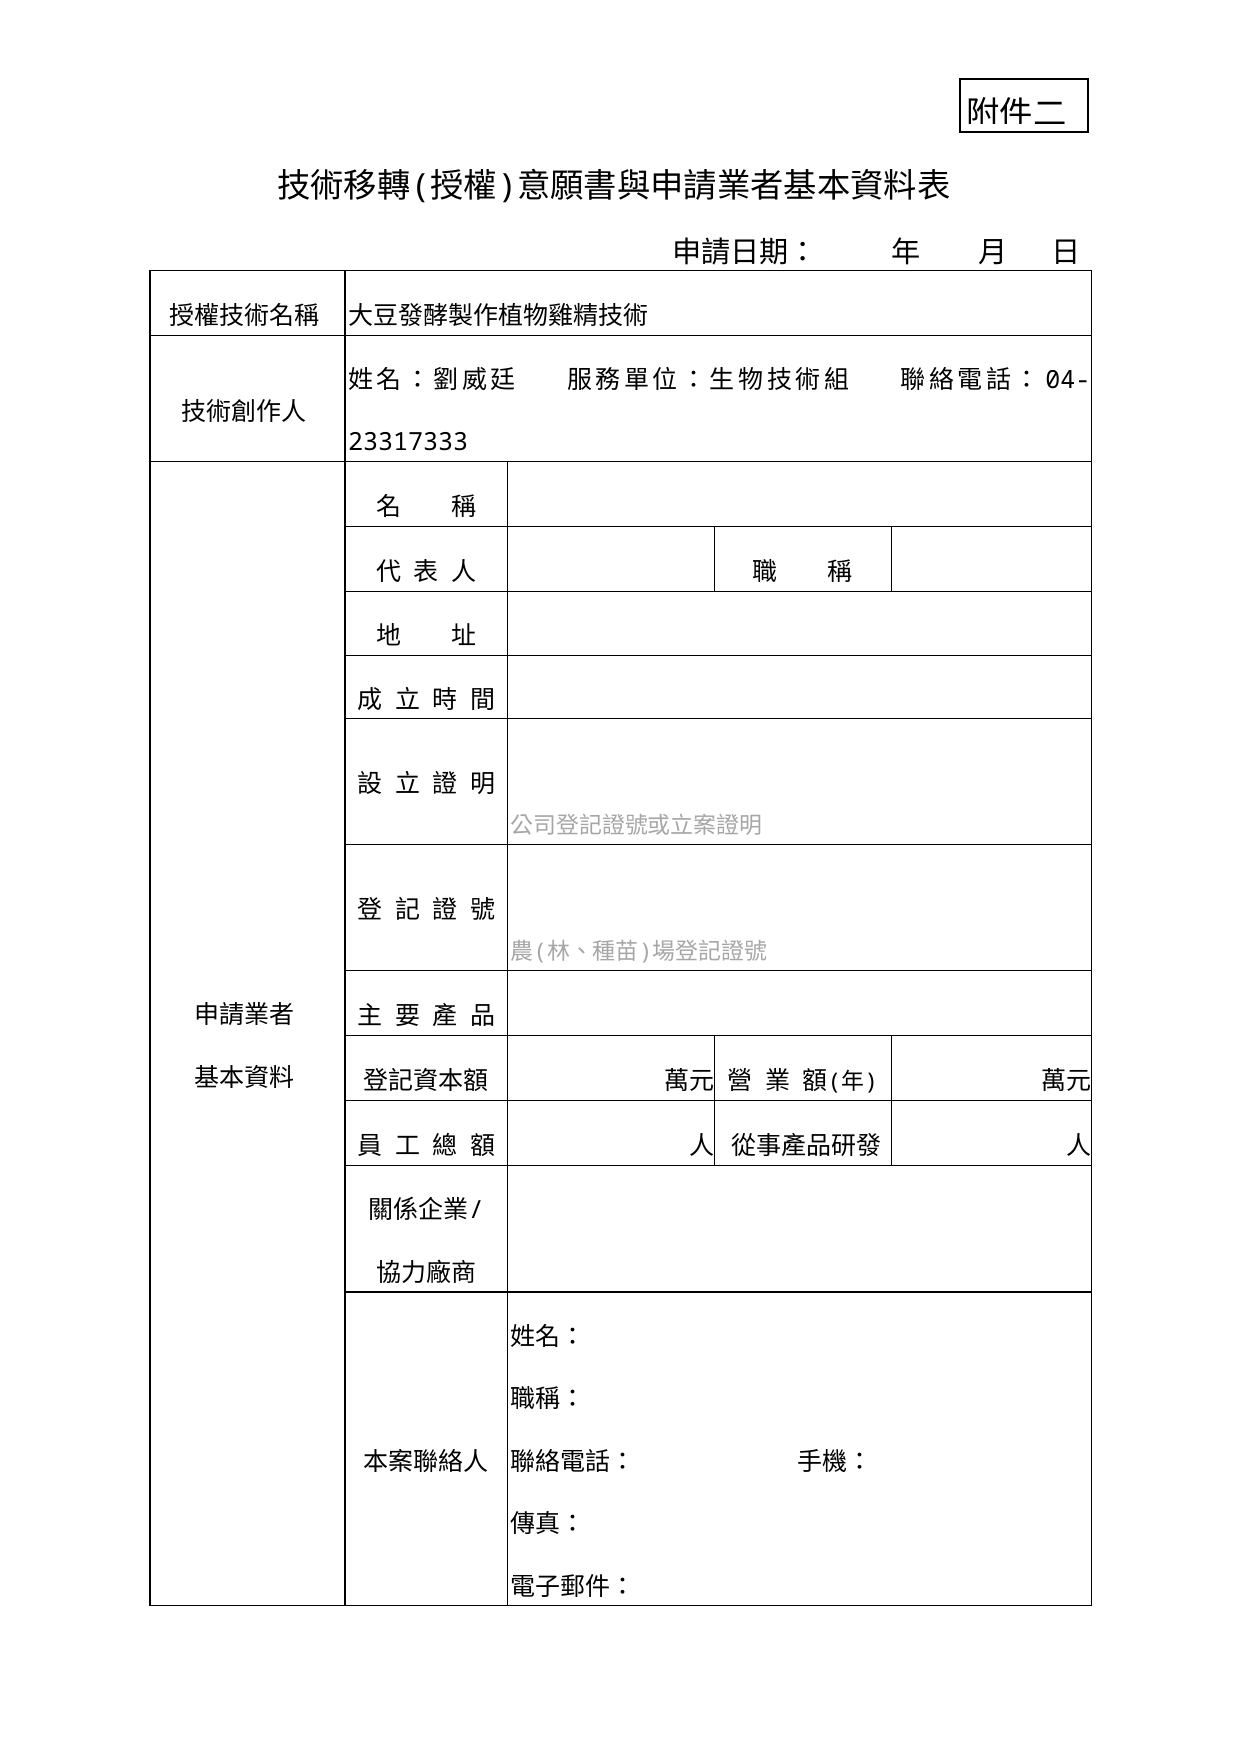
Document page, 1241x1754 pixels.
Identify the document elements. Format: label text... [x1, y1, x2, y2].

table_cell 代 表 人 [346, 527, 507, 591]
table_cell 萬元 [508, 1036, 714, 1100]
table_cell [508, 592, 1091, 655]
table_cell 萬元 [892, 1036, 1091, 1100]
table_cell 農(林、種苗)場登記證號 [508, 845, 1091, 970]
table_cell 登 記 證 號 [346, 845, 507, 970]
table_cell 人 [508, 1101, 714, 1165]
text 技術移轉(授權)意願書與申請業者基本資料表 [150, 159, 1077, 208]
table_cell 設 立 證 明 [346, 719, 507, 844]
table_cell 技術創作人 [151, 336, 344, 461]
table_cell 本案聯絡人 [346, 1293, 507, 1605]
table_cell 關係企業/ 協力廠商 [346, 1166, 507, 1291]
table_cell 營 業 額(年) [715, 1036, 891, 1100]
text 附件二 [961, 87, 1072, 124]
table_header 授權技術名稱 [151, 271, 344, 335]
table_cell 主 要 產 品 [346, 971, 507, 1035]
table_cell 公司登記證號或立案證明 [508, 719, 1091, 844]
text 申請日期： 年 月 日 [150, 208, 1080, 270]
table_cell 姓名： 職稱： 聯絡電話： 手機： 傳真： 電子郵件： [508, 1293, 1091, 1605]
table_header 大豆發酵製作植物雞精技術 [346, 271, 1091, 335]
table_cell 人 [892, 1101, 1091, 1165]
table_cell 職 稱 [715, 527, 891, 591]
table_cell 姓名：劉威廷 服務單位：生物技術組 聯絡電話：04-23317333 [346, 336, 1091, 461]
table_cell [508, 971, 1091, 1035]
table_cell 地 址 [346, 592, 507, 655]
table_cell 申請業者 基本資料 [151, 462, 344, 1605]
table_cell 從事產品研發 [715, 1101, 891, 1165]
table_cell [508, 656, 1091, 718]
table_cell [508, 1166, 1091, 1291]
table_cell [508, 462, 1091, 526]
table_cell 成 立 時 間 [346, 656, 507, 718]
table_cell 員 工 總 額 [346, 1101, 507, 1165]
table_cell [892, 527, 1091, 591]
table_cell 登記資本額 [346, 1036, 507, 1100]
table_cell 名 稱 [346, 462, 507, 526]
table_cell [508, 527, 714, 591]
